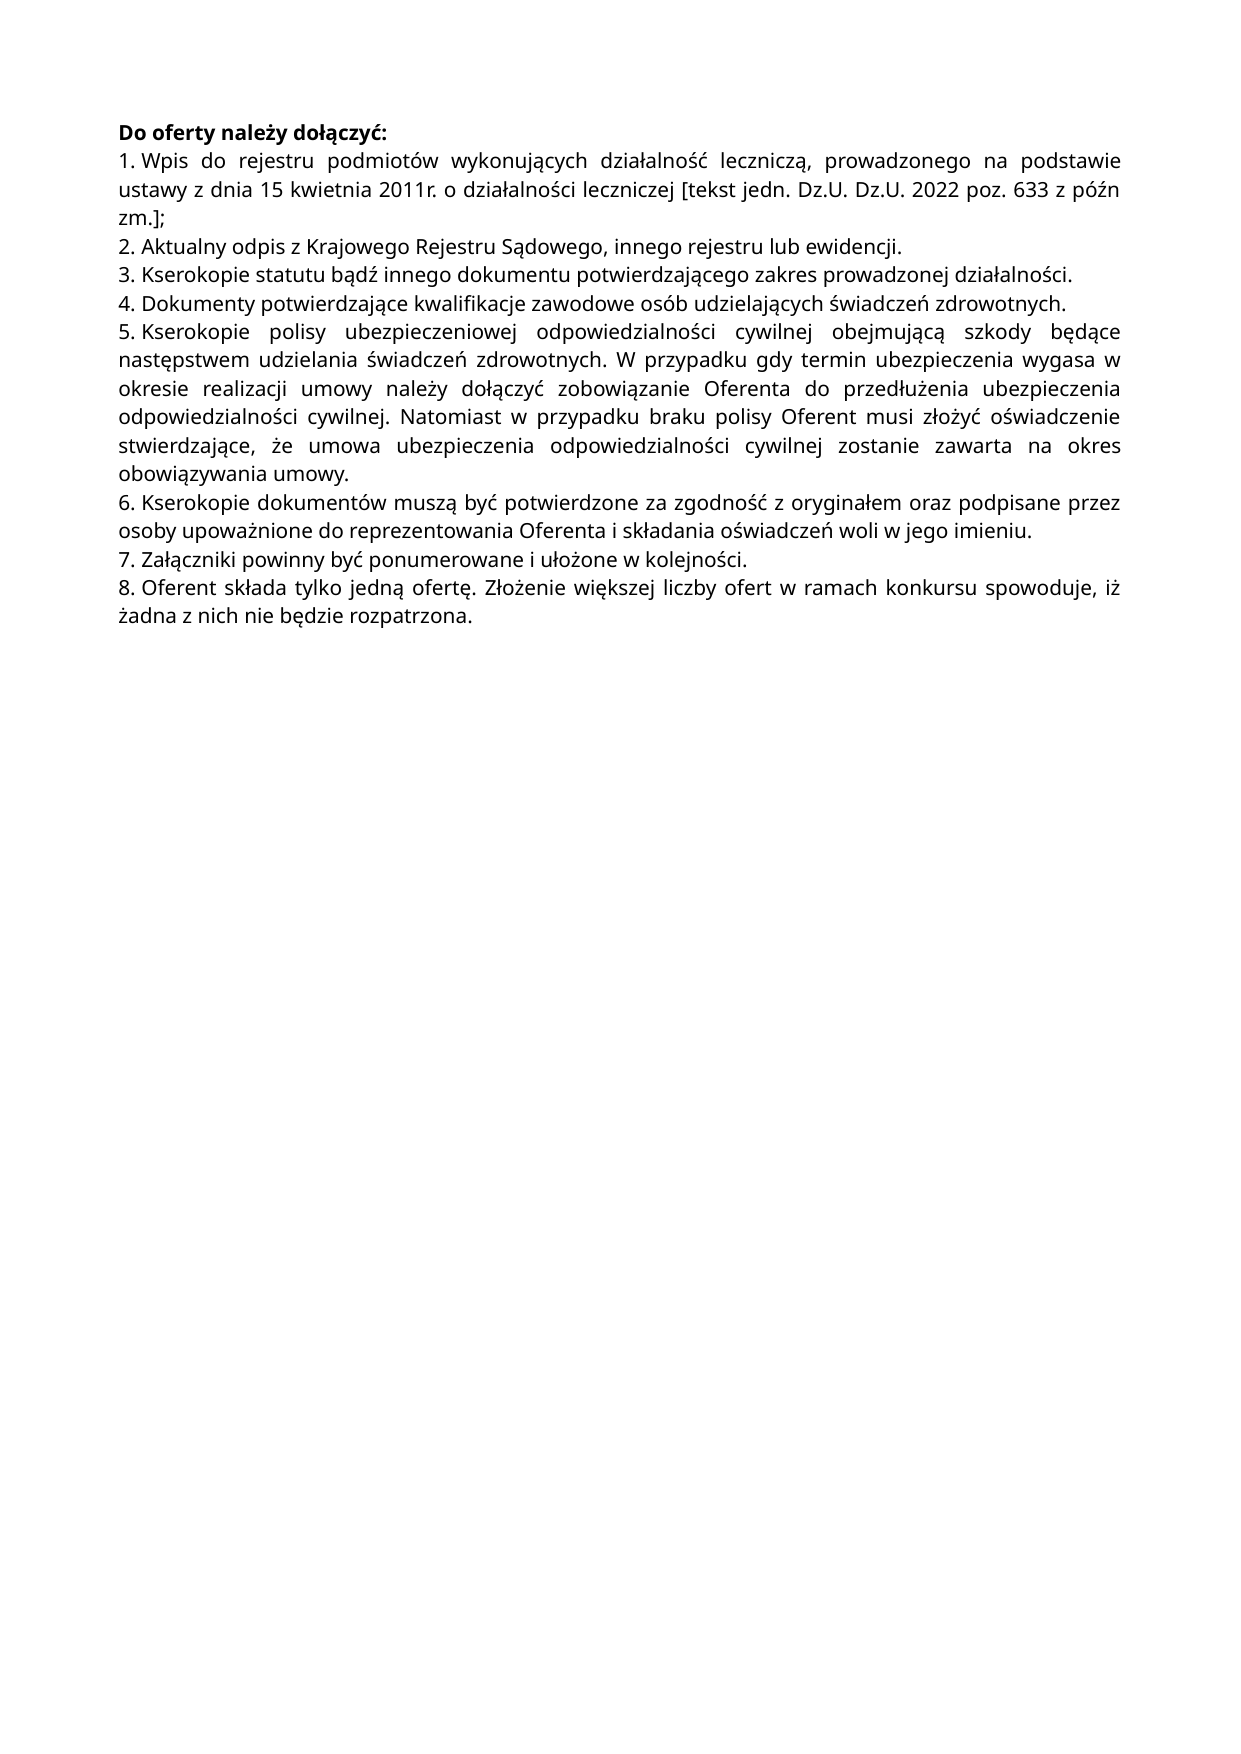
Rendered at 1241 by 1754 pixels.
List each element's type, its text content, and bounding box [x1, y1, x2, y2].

list Aktualny odpis z Krajowego Rejestru Sądowego, innego rejestru lub ewidencji. [118, 232, 1122, 260]
list Kserokopie dokumentów muszą być potwierdzone za zgodność z oryginałem oraz podpisane przez osoby upoważnione do reprezentowania Oferenta i składania oświadczeń woli w jego imieniu. [118, 488, 1122, 545]
list Załączniki powinny być ponumerowane i ułożone w kolejności. [118, 545, 1122, 573]
list Oferent składa tylko jedną ofertę. Złożenie większej liczby ofert w ramach konkursu spowoduje, iż żadna z nich nie będzie rozpatrzona. [118, 573, 1122, 630]
list Kserokopie statutu bądź innego dokumentu potwierdzającego zakres prowadzonej działalności. [118, 260, 1122, 289]
list Wpis do rejestru podmiotów wykonujących działalność leczniczą, prowadzonego na podstawie ustawy z dnia 15 kwietnia 2011r. o działalności leczniczej [tekst jedn. Dz.U. Dz.U. 2022 poz. 633 z późn zm.]; [118, 147, 1122, 232]
list Do oferty należy dołączyć: [118, 118, 1122, 147]
list Dokumenty potwierdzające kwalifikacje zawodowe osób udzielających świadczeń zdrowotnych. [118, 289, 1122, 317]
list Kserokopie polisy ubezpieczeniowej odpowiedzialności cywilnej obejmującą szkody będące następstwem udzielania świadczeń zdrowotnych. W przypadku gdy termin ubezpieczenia wygasa w okresie realizacji umowy należy dołączyć zobowiązanie Oferenta do przedłużenia ubezpieczenia odpowiedzialności cywilnej. Natomiast w przypadku braku polisy Oferent musi złożyć oświadczenie stwierdzające, że umowa ubezpieczenia odpowiedzialności cywilnej zostanie zawarta na okres obowiązywania umowy. [118, 317, 1122, 488]
